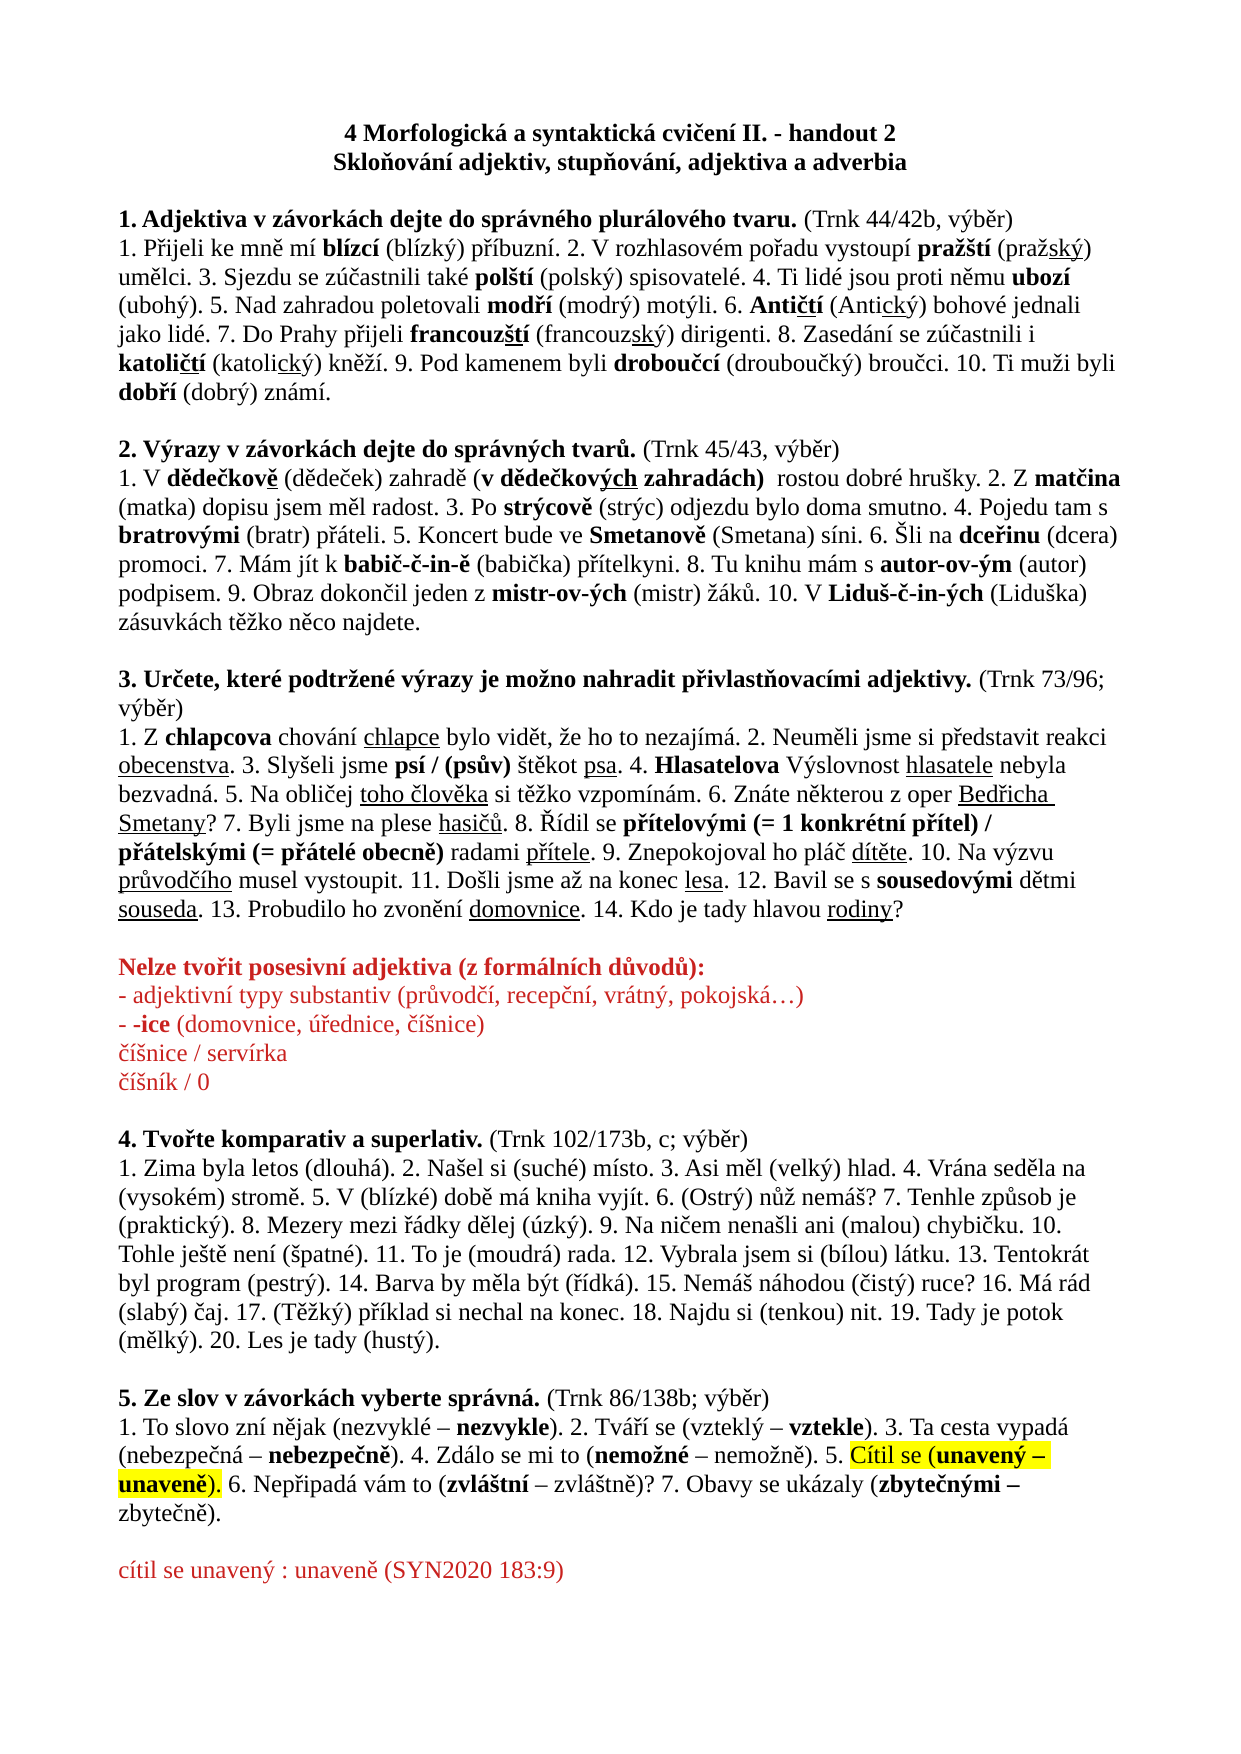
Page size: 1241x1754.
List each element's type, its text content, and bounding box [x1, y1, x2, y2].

text 1. Zima byla letos (dlouhá). 2. Našel si (suché) místo. 3. Asi měl (velký) hlad. 4. Vrána seděla na (vysokém) stromě. 5. V (blízké) době má kniha vyjít. 6. (Ostrý) nůž nemáš? 7. Tenhle způsob je (praktický). 8. Mezery mezi řádky dělej (úzký). 9. Na ničem nenašli ani (malou) chybičku. 10. Tohle ještě není (špatné). 11. To je (moudrá) rada. 12. Vybrala jsem si (bílou) látku. 13. Tentokrát byl program (pestrý). 14. Barva by měla být (řídká). 15. Nemáš náhodou (čistý) ruce? 16. Má rád (slabý) čaj. 17. (Těžký) příklad si nechal na konec. 18. Najdu si (tenkou) nit. 19. Tady je potok (mělký). 20. Les je tady (hustý). [118, 1153, 1122, 1354]
text číšnice / servírka [118, 1038, 1122, 1067]
text 1. V dědečkově (dědeček) zahradě (v dědečkových zahradách) rostou dobré hrušky. 2. Z matčina (matka) dopisu jsem měl radost. 3. Po strýcově (strýc) odjezdu bylo doma smutno. 4. Pojedu tam s bratrovými (bratr) přáteli. 5. Koncert bude ve Smetanově (Smetana) síni. 6. Šli na dceřinu (dcera) promoci. 7. Mám jít k babič-č-in-ě (babička) přítelkyni. 8. Tu knihu mám s autor-ov-ým (autor) podpisem. 9. Obraz dokončil jeden z mistr-ov-ých (mistr) žáků. 10. V Liduš-č-in-ých (Liduška) zásuvkách těžko něco najdete. [118, 463, 1122, 636]
text cítil se unavený : unaveně (SYN2020 183:9) [118, 1556, 1122, 1584]
text 2. Výrazy v závorkách dejte do správných tvarů. (Trnk 45/43, výběr) [118, 434, 1122, 463]
text 1. Přijeli ke mně mí blízcí (blízký) příbuzní. 2. V rozhlasovém pořadu vystoupí pražští (pražský) umělci. 3. Sjezdu se zúčastnili také polští (polský) spisovatelé. 4. Ti lidé jsou proti němu ubozí (ubohý). 5. Nad zahradou poletovali modří (modrý) motýli. 6. Antičtí (Antický) bohové jednali jako lidé. 7. Do Prahy přijeli francouzští (francouzský) dirigenti. 8. Zasedání se zúčastnili i katoličtí (katolický) kněží. 9. Pod kamenem byli droboučcí (drouboučký) broučci. 10. Ti muži byli dobří (dobrý) známí. [118, 233, 1122, 406]
text Nelze tvořit posesivní adjektiva (z formálních důvodů): [118, 952, 1122, 981]
text Skloňování adjektiv, stupňování, adjektiva a adverbia [118, 147, 1122, 176]
text 1. Adjektiva v závorkách dejte do správného plurálového tvaru. (Trnk 44/42b, výběr) [118, 204, 1122, 233]
text 4. Tvořte komparativ a superlativ. (Trnk 102/173b, c; výběr) [118, 1124, 1122, 1153]
text - -ice (domovnice, úřednice, číšnice) [118, 1009, 1122, 1038]
text 1. To slovo zní nějak (nezvyklé – nezvykle). 2. Tváří se (vzteklý – vztekle). 3. Ta cesta vypadá (nebezpečná – nebezpečně). 4. Zdálo se mi to (nemožné – nemožně). 5. Cítil se (unavený – unaveně). 6. Nepřipadá vám to (zvláštní – zvláštně)? 7. Obavy se ukázaly (zbytečnými – zbytečně). [118, 1412, 1122, 1527]
text 4 Morfologická a syntaktická cvičení II. - handout 2 [118, 118, 1122, 147]
text 3. Určete, které podtržené výrazy je možno nahradit přivlastňovacími adjektivy. (Trnk 73/96; výběr) [118, 664, 1122, 722]
text 1. Z chlapcova chování chlapce bylo vidět, že ho to nezajímá. 2. Neuměli jsme si představit reakci obecenstva. 3. Slyšeli jsme psí / (psův) štěkot psa. 4. Hlasatelova Výslovnost hlasatele nebyla bezvadná. 5. Na obličej toho člověka si těžko vzpomínám. 6. Znáte některou z oper Bedřicha Smetany? 7. Byli jsme na plese hasičů. 8. Řídil se přítelovými (= 1 konkrétní přítel) / přátelskými (= přátelé obecně) radami přítele. 9. Znepokojoval ho pláč dítěte. 10. Na výzvu průvodčího musel vystoupit. 11. Došli jsme až na konec lesa. 12. Bavil se s sousedovými dětmi souseda. 13. Probudilo ho zvonění domovnice. 14. Kdo je tady hlavou rodiny? [118, 722, 1122, 923]
text - adjektivní typy substantiv (průvodčí, recepční, vrátný, pokojská…) [118, 981, 1122, 1009]
text 5. Ze slov v závorkách vyberte správná. (Trnk 86/138b; výběr) [118, 1383, 1122, 1412]
text číšník / 0 [118, 1067, 1122, 1096]
